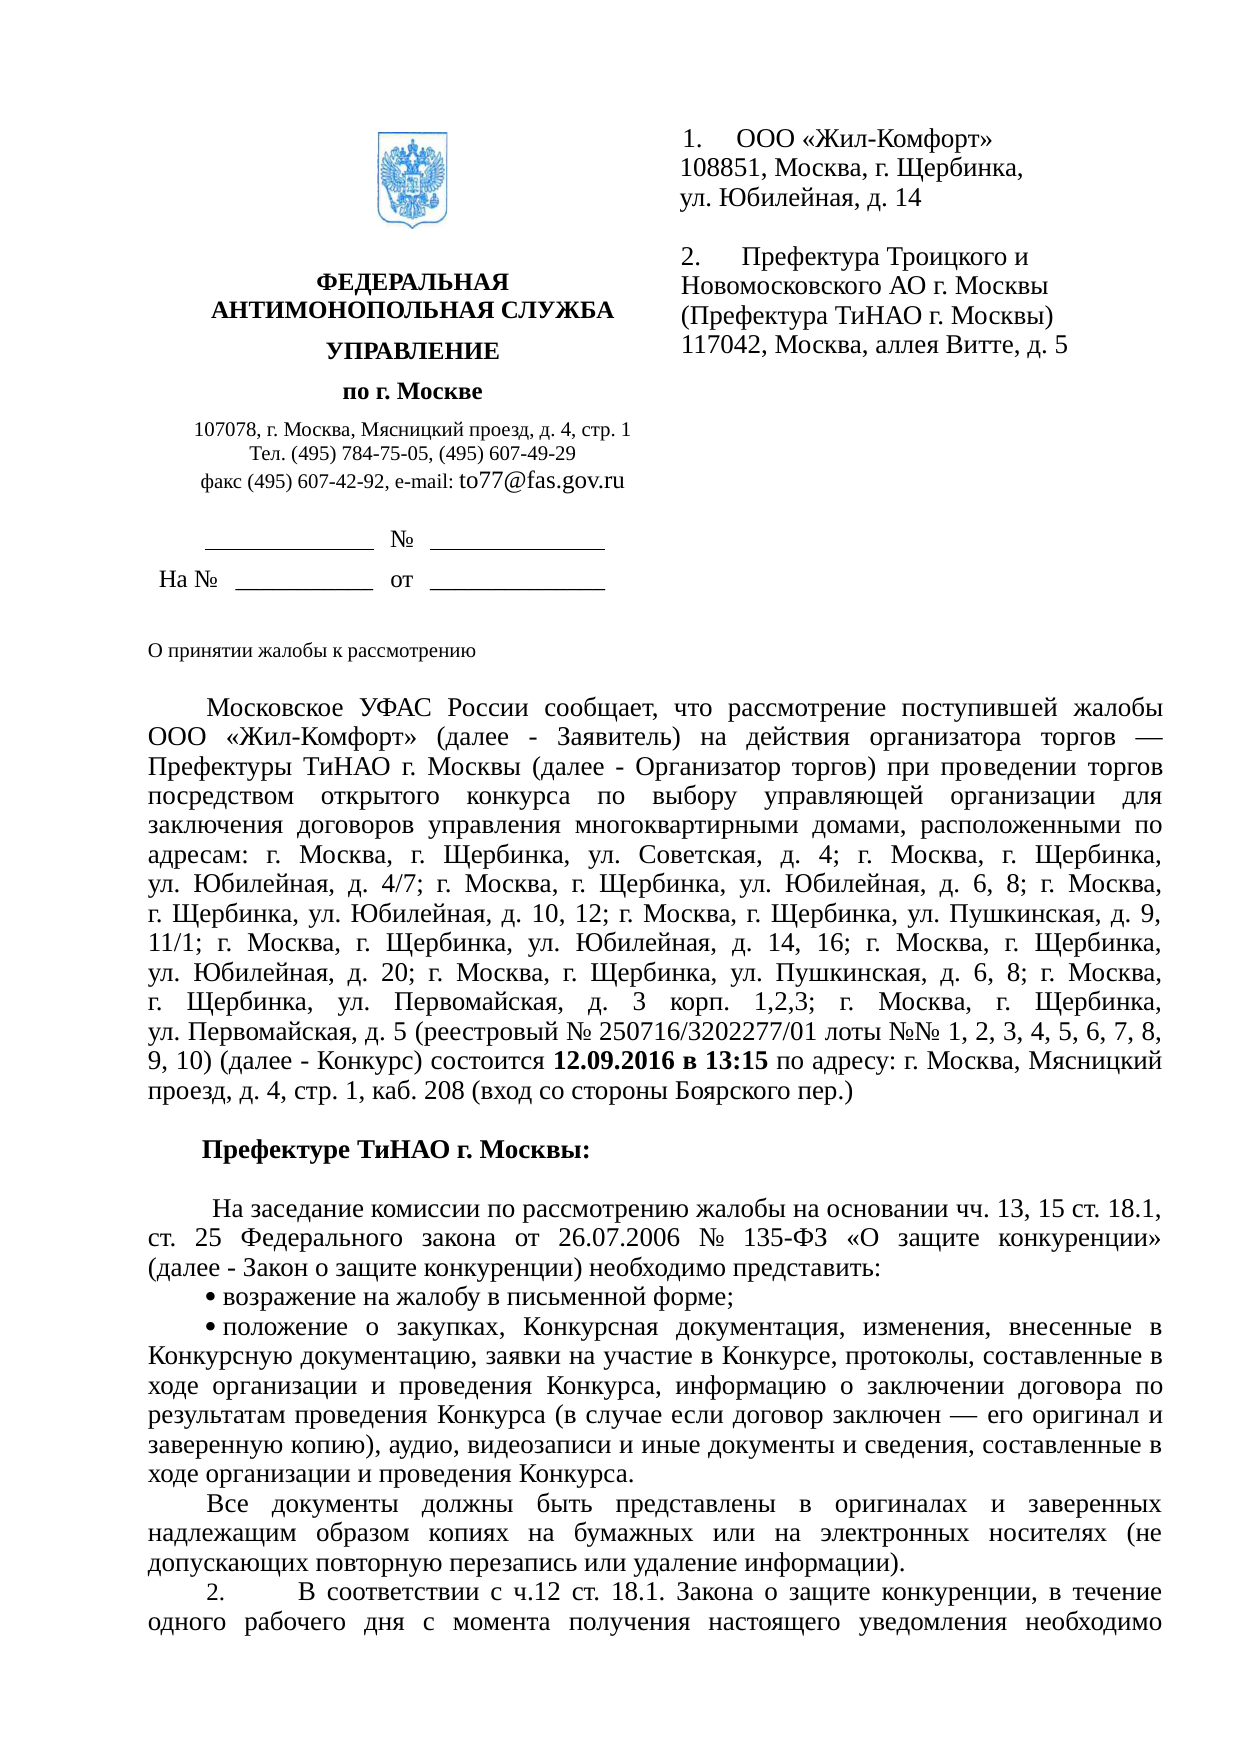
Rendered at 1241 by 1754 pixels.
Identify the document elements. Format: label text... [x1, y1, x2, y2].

text На заседание комиссии по рассмотрению жалобы на основании чч. 13, 15 ст. 18.1, ст. 25 Федерального закона от 26.07.2006 № 135-ФЗ «О защите конкуренции» (далее - Закон о защите конкуренции) необходимо представить: [148, 1194, 1163, 1282]
text Московское УФАС России сообщает, что рассмотрение поступившей жалобы ООО «Жил-Комфорт» (далее - Заявитель) на действия организатора торгов — Префектуры ТиНАО г. Москвы (далее - Организатор торгов) при проведении торгов посредством открытого конкурса по выбору управляющей организации для заключения договоров управления многоквартирными домами, расположенными по адресам: г. Москва, г. Щербинка, ул. Советская, д. 4; г. Москва, г. Щербинка, ул. Юбилейная, д. 4/7; г. Москва, г. Щербинка, ул. Юбилейная, д. 6, 8; г. Москва, г. Щербинка, ул. Юбилейная, д. 10, 12; г. Москва, г. Щербинка, ул. Пушкинская, д. 9, 11/1; г. Москва, г. Щербинка, ул. Юбилейная, д. 14, 16; г. Москва, г. Щербинка, ул. Юбилейная, д. 20; г. Москва, г. Щербинка, ул. Пушкинская, д. 6, 8; г. Москва, г. Щербинка, ул. Первомайская, д. 3 корп. 1,2,3; г. Москва, г. Щербинка, ул. Первомайская, д. 5 (реестровый № 250716/3202277/01 лоты №№ 1, 2, 3, 4, 5, 6, 7, 8, 9, 10) (далее - Конкурс) состоится 12.09.2016 в 13:15 по адресу: г. Москва, Мясницкий проезд, д. 4, стр. 1, каб. 208 (вход со стороны Боярского пер.) [148, 692, 1163, 1105]
text Префектуре ТиНАО г. Москвы: [148, 1135, 1163, 1164]
table_header [424, 518, 676, 558]
table_header ФЕДЕРАЛЬНАЯ АНТИМОНОПОЛЬНАЯ СЛУЖБА УПРАВЛЕНИЕ по г. Москве 107078, г. Москва, Мясницкий проезд, д. 4, стр. 1 Тел. (495) 784-75-05, (495) 607-49-29 факс (495) 607-42-92, e-mail: to77@fas.gov.ru [148, 118, 677, 632]
text О принятии жалобы к рассмотрению [148, 633, 1163, 663]
picture [377, 132, 448, 229]
text Все документы должны быть представлены в оригиналах и заверенных надлежащим образом копиях на бумажных или на электронных носителях (не допускающих повторную перезапись или удаление информации). [148, 1488, 1163, 1577]
table_cell На № [148, 558, 223, 598]
list положение о закупках, Конкурсная документация, изменения, внесенные в Конкурсную документацию, заявки на участие в Конкурсе, протоколы, составленные в ходе организации и проведения Конкурса, информацию о заключении договора по результатам проведения Конкурса (в случае если договор заключен — его оригинал и заверенную копию), аудио, видеозаписи и иные документы и сведения, составленные в ходе организации и проведения Конкурса. [148, 1312, 1163, 1488]
table_header 1. ООО «Жил-Комфорт» 108851, Москва, г. Щербинка, ул. Юбилейная, д. 14 2. Префектура Троицкого и Новомосковского АО г. Москвы (Префектура ТиНАО г. Москвы) 117042, Москва, аллея Витте, д. 5 [678, 118, 1163, 632]
table_header № [379, 518, 424, 558]
table_cell ___________ [223, 558, 379, 598]
table_cell ______________ [424, 558, 676, 598]
list возражение на жалобу в письменной форме; [148, 1282, 1163, 1312]
table_header [148, 518, 379, 558]
table_cell от [379, 558, 424, 598]
list В соответствии с ч.12 ст. 18.1. Закона о защите конкуренции, в течение одного рабочего дня с момента получения настоящего уведомления необходимо [148, 1577, 1163, 1636]
